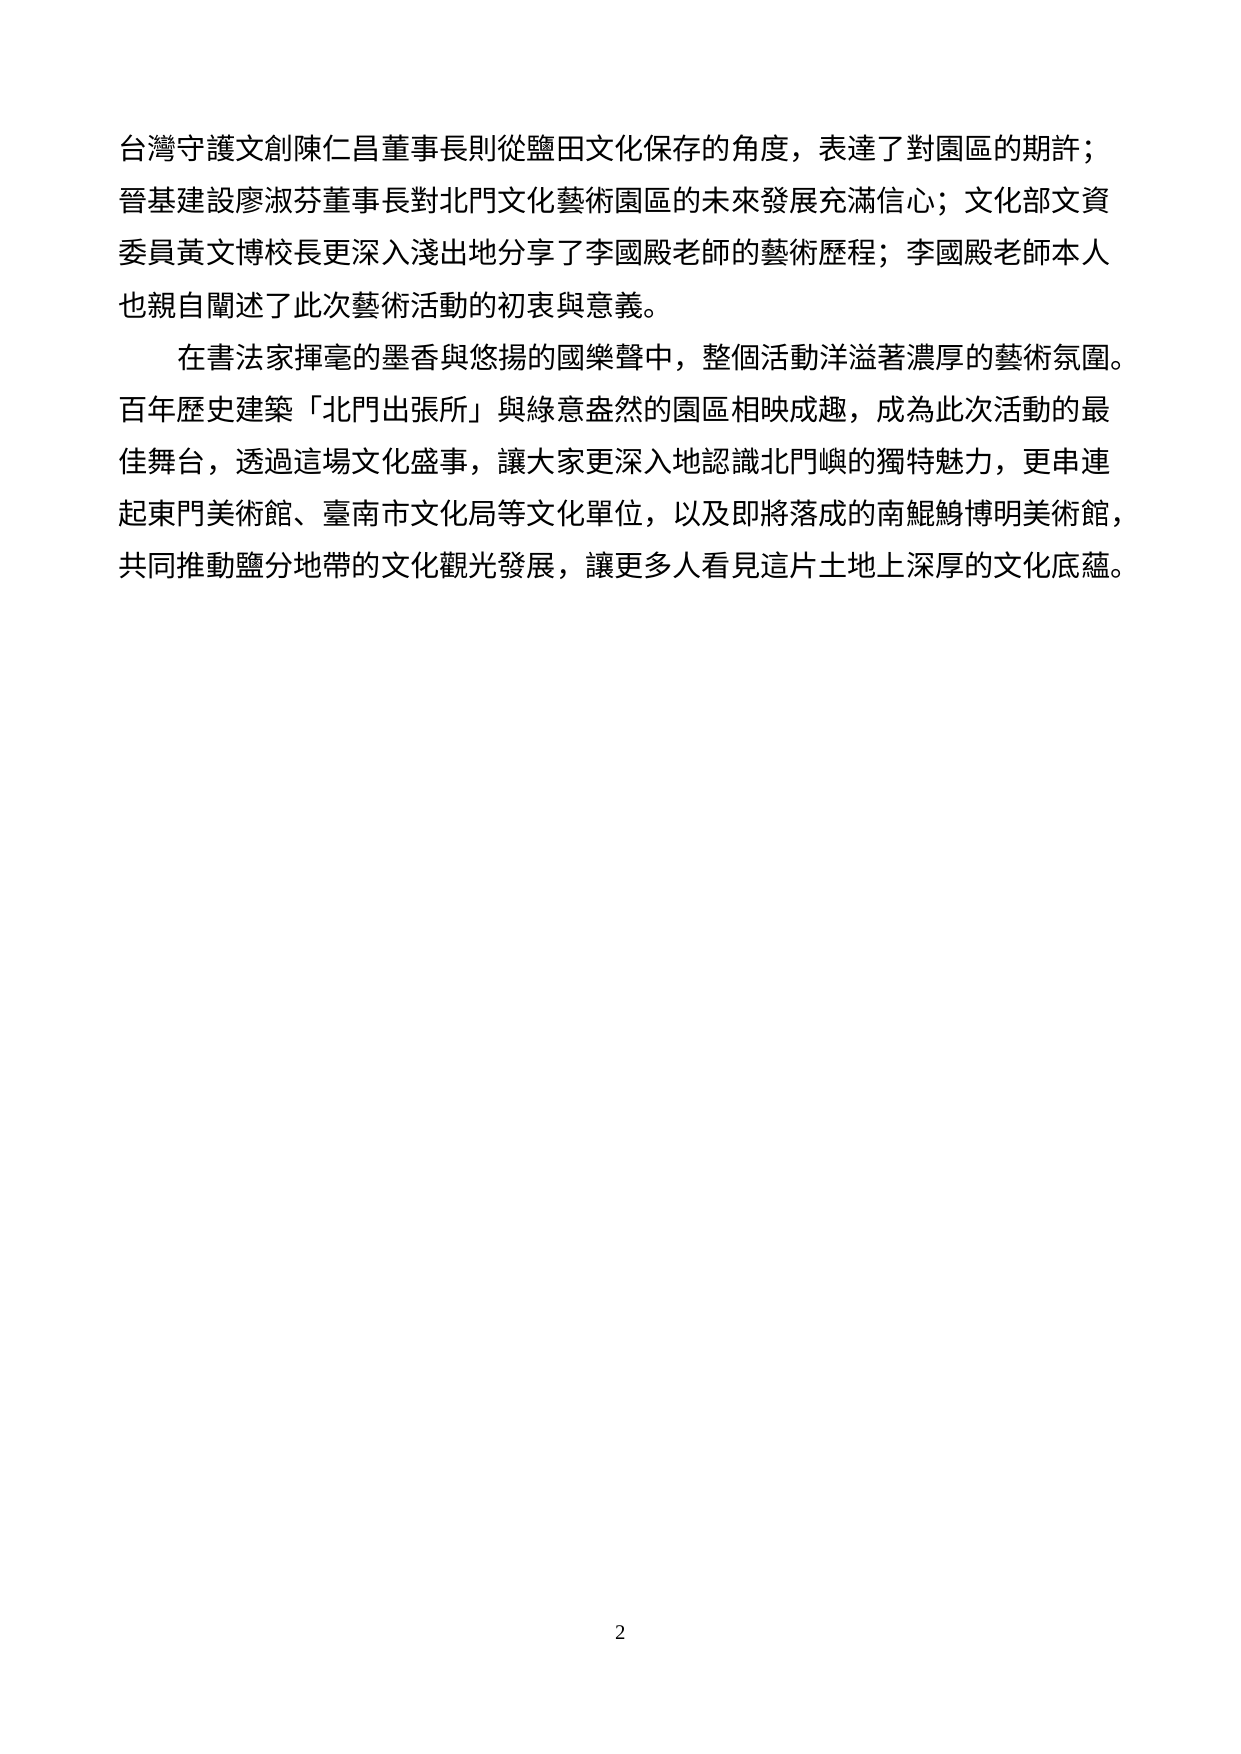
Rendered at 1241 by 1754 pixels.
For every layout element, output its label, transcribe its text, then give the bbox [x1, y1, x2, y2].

text 在書法家揮毫的墨香與悠揚的國樂聲中，整個活動洋溢著濃厚的藝術氛圍。百年歷史建築「北門出張所」與綠意盎然的園區相映成趣，成為此次活動的最佳舞台，透過這場文化盛事，讓大家更深入地認識北門嶼的獨特魅力，更串連起東門美術館、臺南市文化局等文化單位，以及即將落成的南鯤鯓博明美術館，共同推動鹽分地帶的文化觀光發展，讓更多人看見這片土地上深厚的文化底蘊。 [118, 326, 1122, 587]
text 台灣守護文創陳仁昌董事長則從鹽田文化保存的角度，表達了對園區的期許；晉基建設廖淑芬董事長對北門文化藝術園區的未來發展充滿信心；文化部文資委員黃文博校長更深入淺出地分享了李國殿老師的藝術歷程；李國殿老師本人也親自闡述了此次藝術活動的初衷與意義。 [118, 118, 1122, 326]
